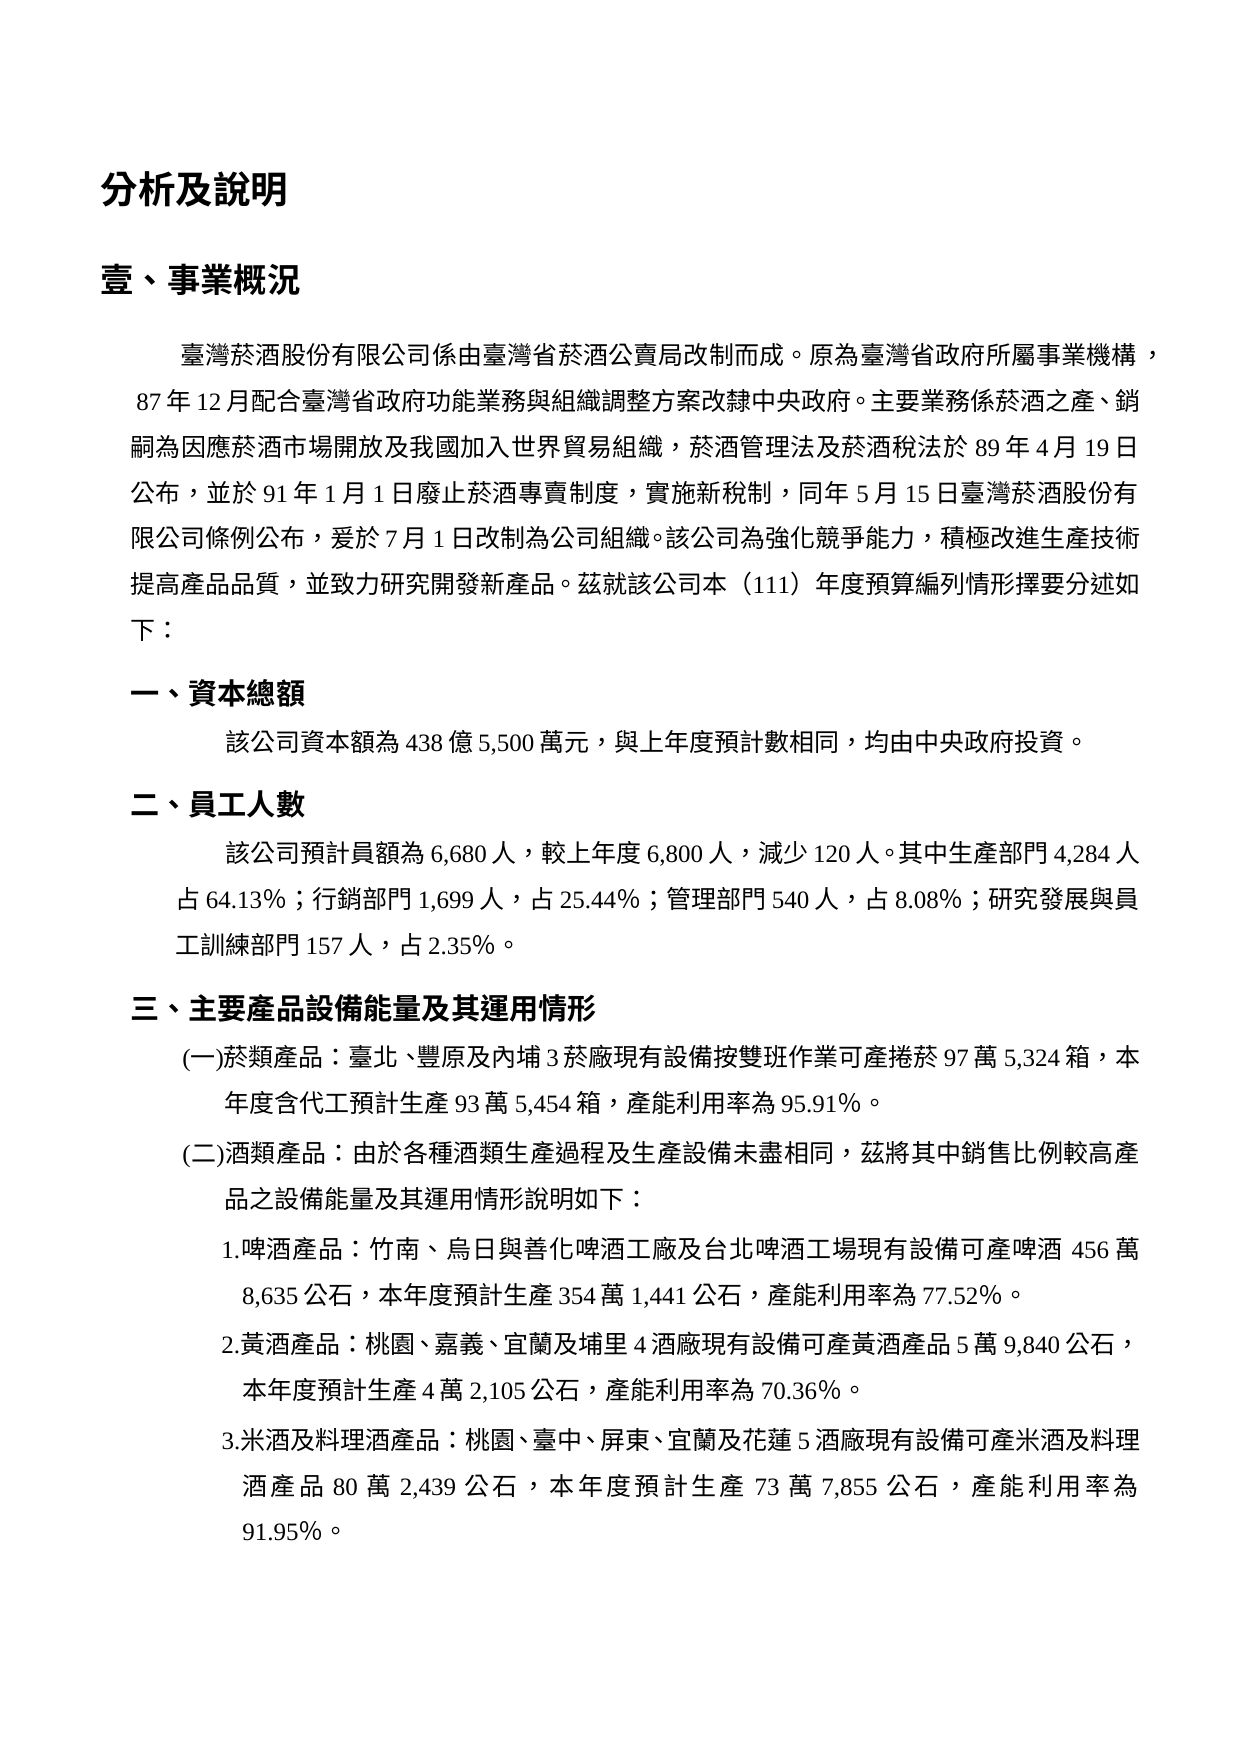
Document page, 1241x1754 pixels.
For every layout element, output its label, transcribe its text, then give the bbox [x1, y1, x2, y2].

text 2.黃酒產品：桃園、嘉義、宜蘭及埔里4酒廠現有設備可產黃酒產品5萬9,840公石，本年度預計生產4萬2,105公石，產能利用率為70.36％。 [221, 1315, 1140, 1407]
text 臺灣菸酒股份有限公司係由臺灣省菸酒公賣局改制而成。原為臺灣省政府所屬事業機構， 87年12月配合臺灣省政府功能業務與組織調整方案改隸中央政府。主要業務係菸酒之產、銷，嗣為因應菸酒市場開放及我國加入世界貿易組織，菸酒管理法及菸酒稅法於89年4月19日公布，並於91年1月1日廢止菸酒專賣制度，實施新稅制，同年5月15日臺灣菸酒股份有限公司條例公布，爰於7月1日改制為公司組織。該公司為強化競爭能力，積極改進生產技術，提高產品品質，並致力研究開發新產品。茲就該公司本（111）年度預算編列情形擇要分述如下： [130, 326, 1140, 647]
subtitle 三、主要產品設備能量及其運用情形 [130, 982, 1140, 1028]
text (二)酒類產品：由於各種酒類生產過程及生產設備未盡相同，茲將其中銷售比例較高產品之設備能量及其運用情形說明如下： [182, 1124, 1140, 1216]
subtitle 二、員工人數 [130, 778, 1140, 824]
subtitle 壹、事業概況 [100, 254, 1140, 302]
text 該公司預計員額為6,680人，較上年度6,800人，減少120人。其中生產部門4,284人，占64.13％；行銷部門1,699人，占25.44％；管理部門540人，占8.08％；研究發展與員工訓練部門157人，占2.35％。 [175, 824, 1140, 962]
text 3.米酒及料理酒產品：桃園、臺中、屏東、宜蘭及花蓮5酒廠現有設備可產米酒及料理酒產品80萬2,439公石，本年度預計生產73萬7,855公石，產能利用率為91.95％。 [221, 1411, 1140, 1548]
subtitle 一、資本總額 [130, 667, 1140, 713]
subtitle 分析及說明 [100, 160, 1140, 214]
text (一)菸類產品：臺北、豐原及內埔3菸廠現有設備按雙班作業可產捲菸97萬5,324箱，本年度含代工預計生產93萬5,454箱，產能利用率為95.91％。 [182, 1028, 1140, 1119]
text 該公司資本額為438億5,500萬元，與上年度預計數相同，均由中央政府投資。 [177, 713, 1140, 758]
text 1.啤酒產品：竹南、烏日與善化啤酒工廠及台北啤酒工場現有設備可產啤酒456萬8,635公石，本年度預計生產354萬1,441公石，產能利用率為77.52％。 [221, 1220, 1140, 1311]
